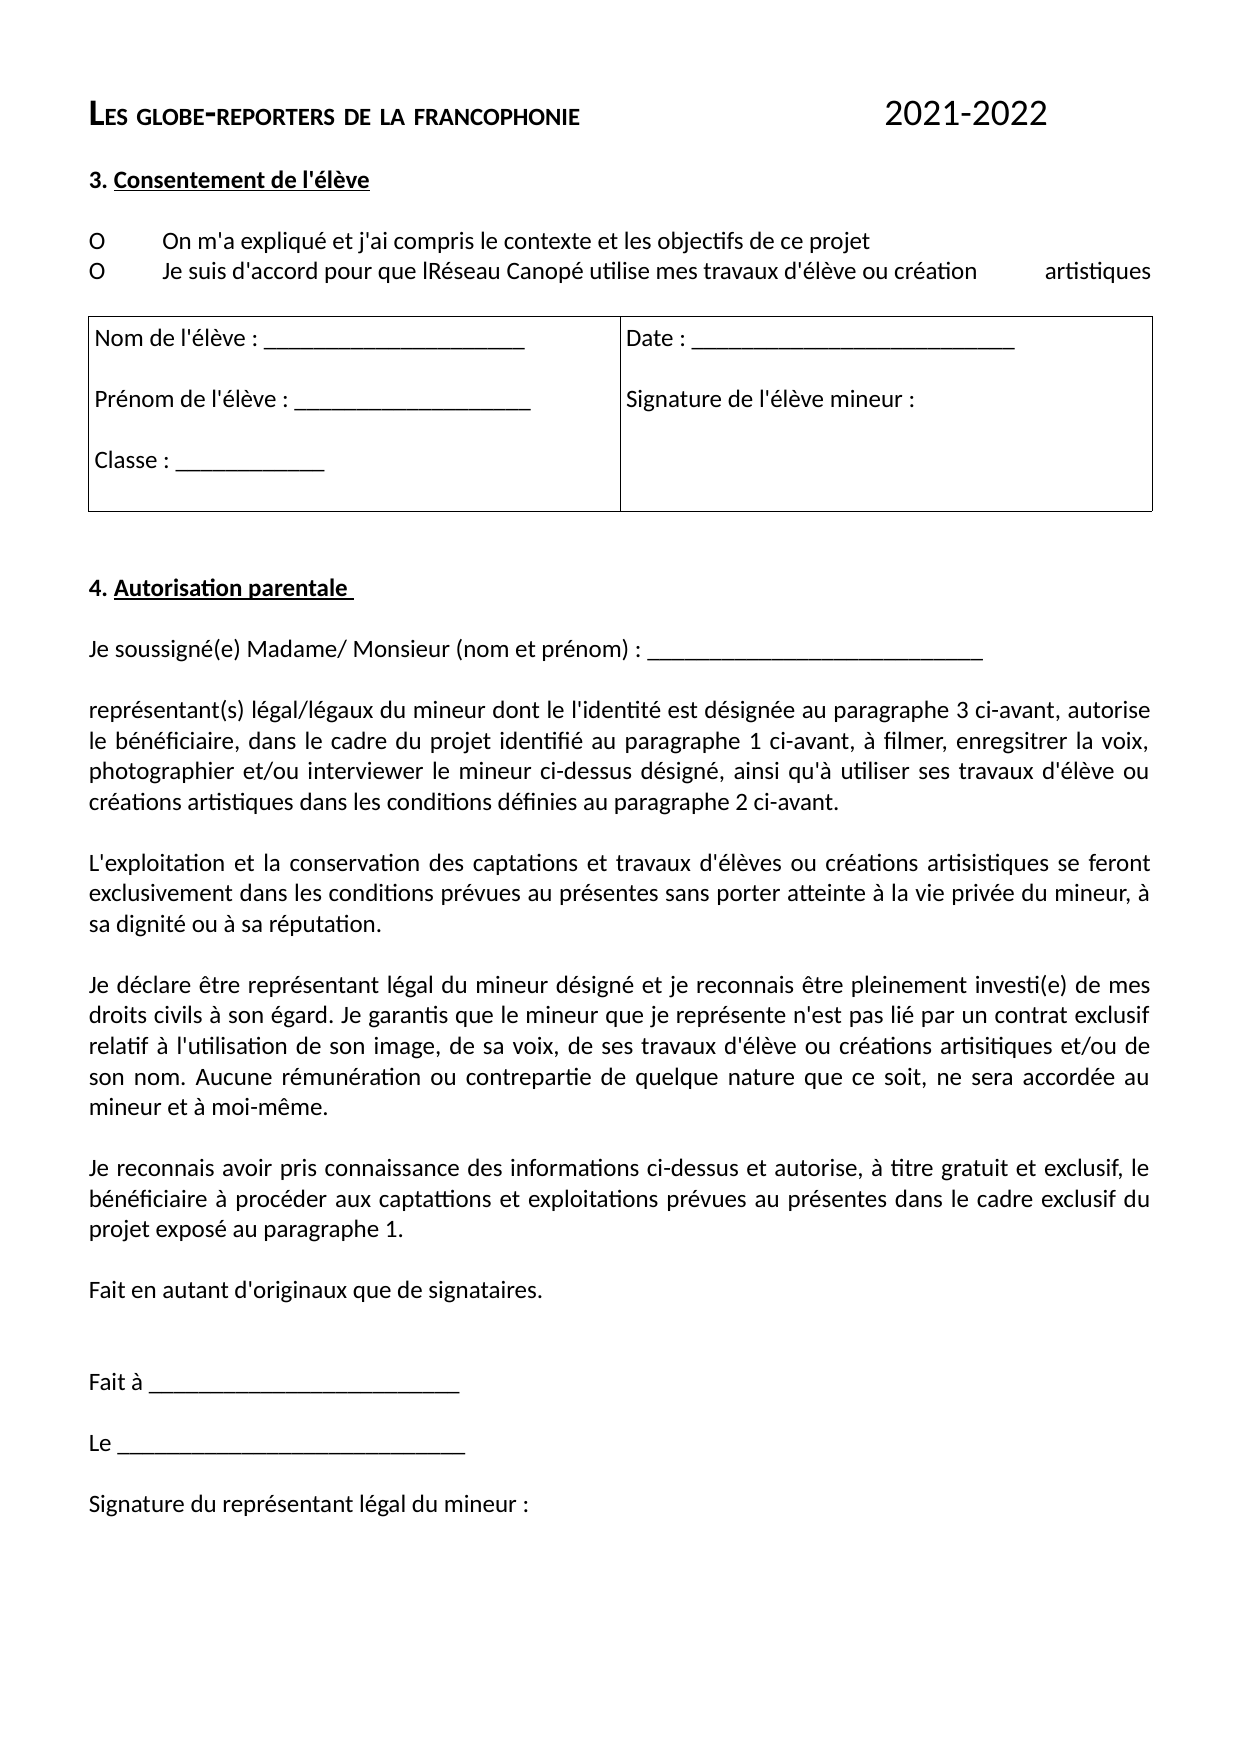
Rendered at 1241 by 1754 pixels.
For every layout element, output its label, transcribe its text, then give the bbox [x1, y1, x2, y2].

text O On m'a expliqué et j'ai compris le contexte et les objectifs de ce projet [88, 225, 1152, 255]
table_header Date : __________________________ Signature de l'élève mineur : [621, 317, 1152, 511]
text Je déclare être représentant légal du mineur désigné et je reconnais être pleinement investi(e) de mes droits civils à son égard. Je garantis que le mineur que je représente n'est pas lié par un contrat exclusif relatif à l'utilisation de son image, de sa voix, de ses travaux d'élève ou créations artisitiques et/ou de son nom. Aucune rémunération ou contrepartie de quelque nature que ce soit, ne sera accordée au mineur et à moi-même. [88, 969, 1152, 1122]
text Le ____________________________ [88, 1427, 1152, 1457]
text Je reconnais avoir pris connaissance des informations ci-dessus et autorise, à titre gratuit et exclusif, le bénéficiaire à procéder aux captattions et exploitations prévues au présentes dans le cadre exclusif du projet exposé au paragraphe 1. [88, 1152, 1152, 1244]
text Fait à _________________________ [88, 1366, 1152, 1396]
text représentant(s) légal/légaux du mineur dont le l'identité est désignée au paragraphe 3 ci-avant, autorise le bénéficiaire, dans le cadre du projet identifié au paragraphe 1 ci-avant, à filmer, enregsitrer la voix, photographier et/ou interviewer le mineur ci-dessus désigné, ainsi qu'à utiliser ses travaux d'élève ou créations artistiques dans les conditions définies au paragraphe 2 ci-avant. [88, 694, 1152, 816]
text O Je suis d'accord pour que lRéseau Canopé utilise mes travaux d'élève ou création artistiques [88, 255, 1152, 286]
text Fait en autant d'originaux que de signataires. [88, 1274, 1152, 1305]
table_header Nom de l'élève : _____________________ Prénom de l'élève : ___________________ Classe : ____________ [89, 317, 620, 511]
text 4. Autorisation parentale [88, 572, 1152, 603]
text Je soussigné(e) Madame/ Monsieur (nom et prénom) : ___________________________ [88, 633, 1152, 664]
text L'exploitation et la conservation des captations et travaux d'élèves ou créations artisistiques se feront exclusivement dans les conditions prévues au présentes sans porter atteinte à la vie privée du mineur, à sa dignité ou à sa réputation. [88, 847, 1152, 938]
text 3. Consentement de l'élève [88, 164, 1152, 194]
text Signature du représentant légal du mineur : [88, 1488, 1152, 1518]
